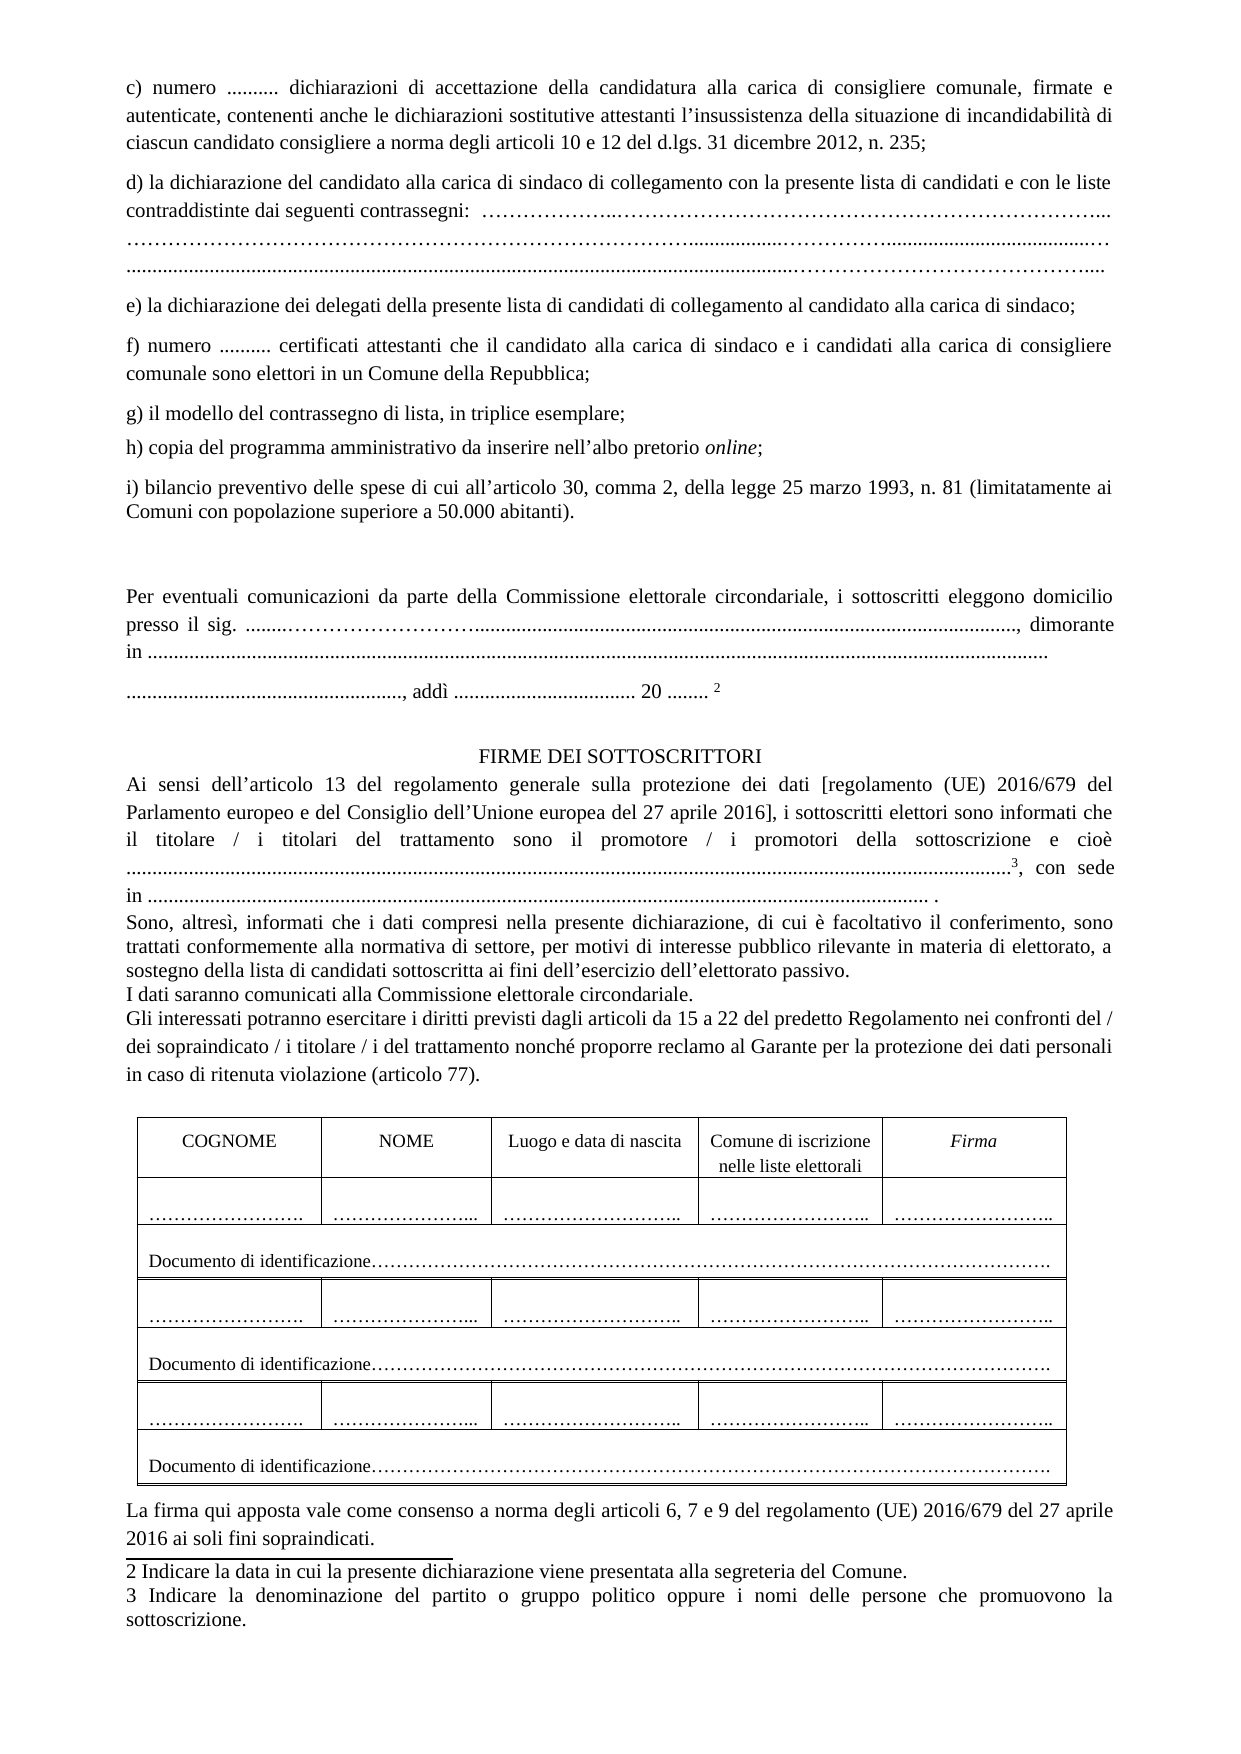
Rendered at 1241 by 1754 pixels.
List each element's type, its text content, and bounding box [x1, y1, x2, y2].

table_cell Documento di identificazione………………………………………………………………………………………………. [138, 1225, 1066, 1277]
text La firma qui apposta vale come consenso a norma degli articoli 6, 7 e 9 del regolamento (UE) 2016/679 del 27 aprile 2016 ai soli fini sopraindicati. [126, 1498, 1114, 1550]
table_cell ……………………. [138, 1280, 321, 1327]
table_cell …………………….. [699, 1178, 882, 1224]
text Gli interessati potranno esercitare i diritti previsti dagli articoli da 15 a 22 del predetto Regolamento nei confronti del / dei sopraindicato / i titolare / i del trattamento nonché proporre reclamo al Garante per la protezione dei dati personali in caso di ritenuta violazione (articolo 77). [126, 1006, 1114, 1086]
text c) numero .......... dichiarazioni di accettazione della candidatura alla carica di consigliere comunale, firmate e autenticate, contenenti anche le dichiarazioni sostitutive attestanti l’insussistenza della situazione di incandidabilità di ciascun candidato consigliere a norma degli articoli 10 e 12 del d.lgs. 31 dicembre 2012, n. 235; [126, 75, 1114, 154]
text e) la dichiarazione dei delegati della presente lista di candidati di collegamento al candidato alla carica di sindaco; [126, 293, 1114, 317]
text Indicare la denominazione del partito o gruppo politico oppure i nomi delle persone che promuovono la sottoscrizione. [126, 1583, 1114, 1631]
table_header Luogo e data di nascita [492, 1118, 698, 1177]
text i) bilancio preventivo delle spese di cui all’articolo 30, comma 2, della legge 25 marzo 1993, n. 81 (limitatamente ai Comuni con popolazione superiore a 50.000 abitanti). [126, 475, 1114, 523]
text g) il modello del contrassegno di lista, in triplice esemplare; [126, 401, 1114, 425]
table_cell …………………….. [883, 1280, 1066, 1327]
table_cell ……………………. [138, 1178, 321, 1224]
table_cell ……………………. [138, 1383, 321, 1429]
text Per eventuali comunicazioni da parte della Commissione elettorale circondariale, i sottoscritti eleggono domicilio presso il sig. ........………………………........................................................................................................, dimorante in ............................................................................................................................................................................. [126, 584, 1114, 663]
text FIRME DEI SOTTOSCRITTORI [126, 744, 1114, 768]
text f) numero .......... certificati attestanti che il candidato alla carica di sindaco e i candidati alla carica di consigliere comunale sono elettori in un Comune della Repubblica; [126, 333, 1114, 385]
text I dati saranno comunicati alla Commissione elettorale circondariale. [126, 982, 1114, 1006]
table_cell …………………….. [699, 1280, 882, 1327]
table_header NOME [322, 1118, 491, 1177]
table_cell ……………………….. [492, 1280, 698, 1327]
table_header COGNOME [138, 1118, 321, 1177]
text d) la dichiarazione del candidato alla carica di sindaco di collegamento con la presente lista di candidati e con le liste contraddistinte dai seguenti contrassegni: ………………..……………………………………………………………... ………………………………………………………………………..................…………….......................................… ................................................................................................................................…………………………………….... [126, 170, 1114, 277]
table_cell …………………….. [699, 1383, 882, 1429]
text Ai sensi dell’articolo 13 del regolamento generale sulla protezione dei dati [regolamento (UE) 2016/679 del Parlamento europeo e del Consiglio dell’Unione europea del 27 aprile 2016], i sottoscritti elettori sono informati che il titolare / i titolari del trattamento sono il promotore / i promotori della sottoscrizione e cioè .........................................................................................................................................................................., con sede in ...................................................................................................................................................... . [126, 772, 1114, 907]
table_cell …………………….. [883, 1383, 1066, 1429]
text h) copia del programma amministrativo da inserire nell’albo pretorio online; [126, 435, 1114, 459]
text Sono, altresì, informati che i dati compresi nella presente dichiarazione, di cui è facoltativo il conferimento, sono trattati conformemente alla normativa di settore, per motivi di interesse pubblico rilevante in materia di elettorato, a sostegno della lista di candidati sottoscritta ai fini dell’esercizio dell’elettorato passivo. [126, 910, 1114, 982]
table_cell …………………... [322, 1178, 491, 1224]
table_cell …………………... [322, 1383, 491, 1429]
text Indicare la data in cui la presente dichiarazione viene presentata alla segreteria del Comune. [126, 1559, 1114, 1583]
table_header Comune di iscrizione nelle liste elettorali [699, 1118, 882, 1177]
table_header Firma [883, 1118, 1066, 1177]
table_cell ……………………….. [492, 1178, 698, 1224]
table_cell ……………………….. [492, 1383, 698, 1429]
table_cell …………………….. [883, 1178, 1066, 1224]
table_cell …………………... [322, 1280, 491, 1327]
text ....................................................., addì ................................... 20 ........ [126, 679, 1114, 703]
table_cell Documento di identificazione………………………………………………………………………………………………. [138, 1328, 1066, 1380]
table_cell Documento di identificazione………………………………………………………………………………………………. [138, 1430, 1066, 1482]
